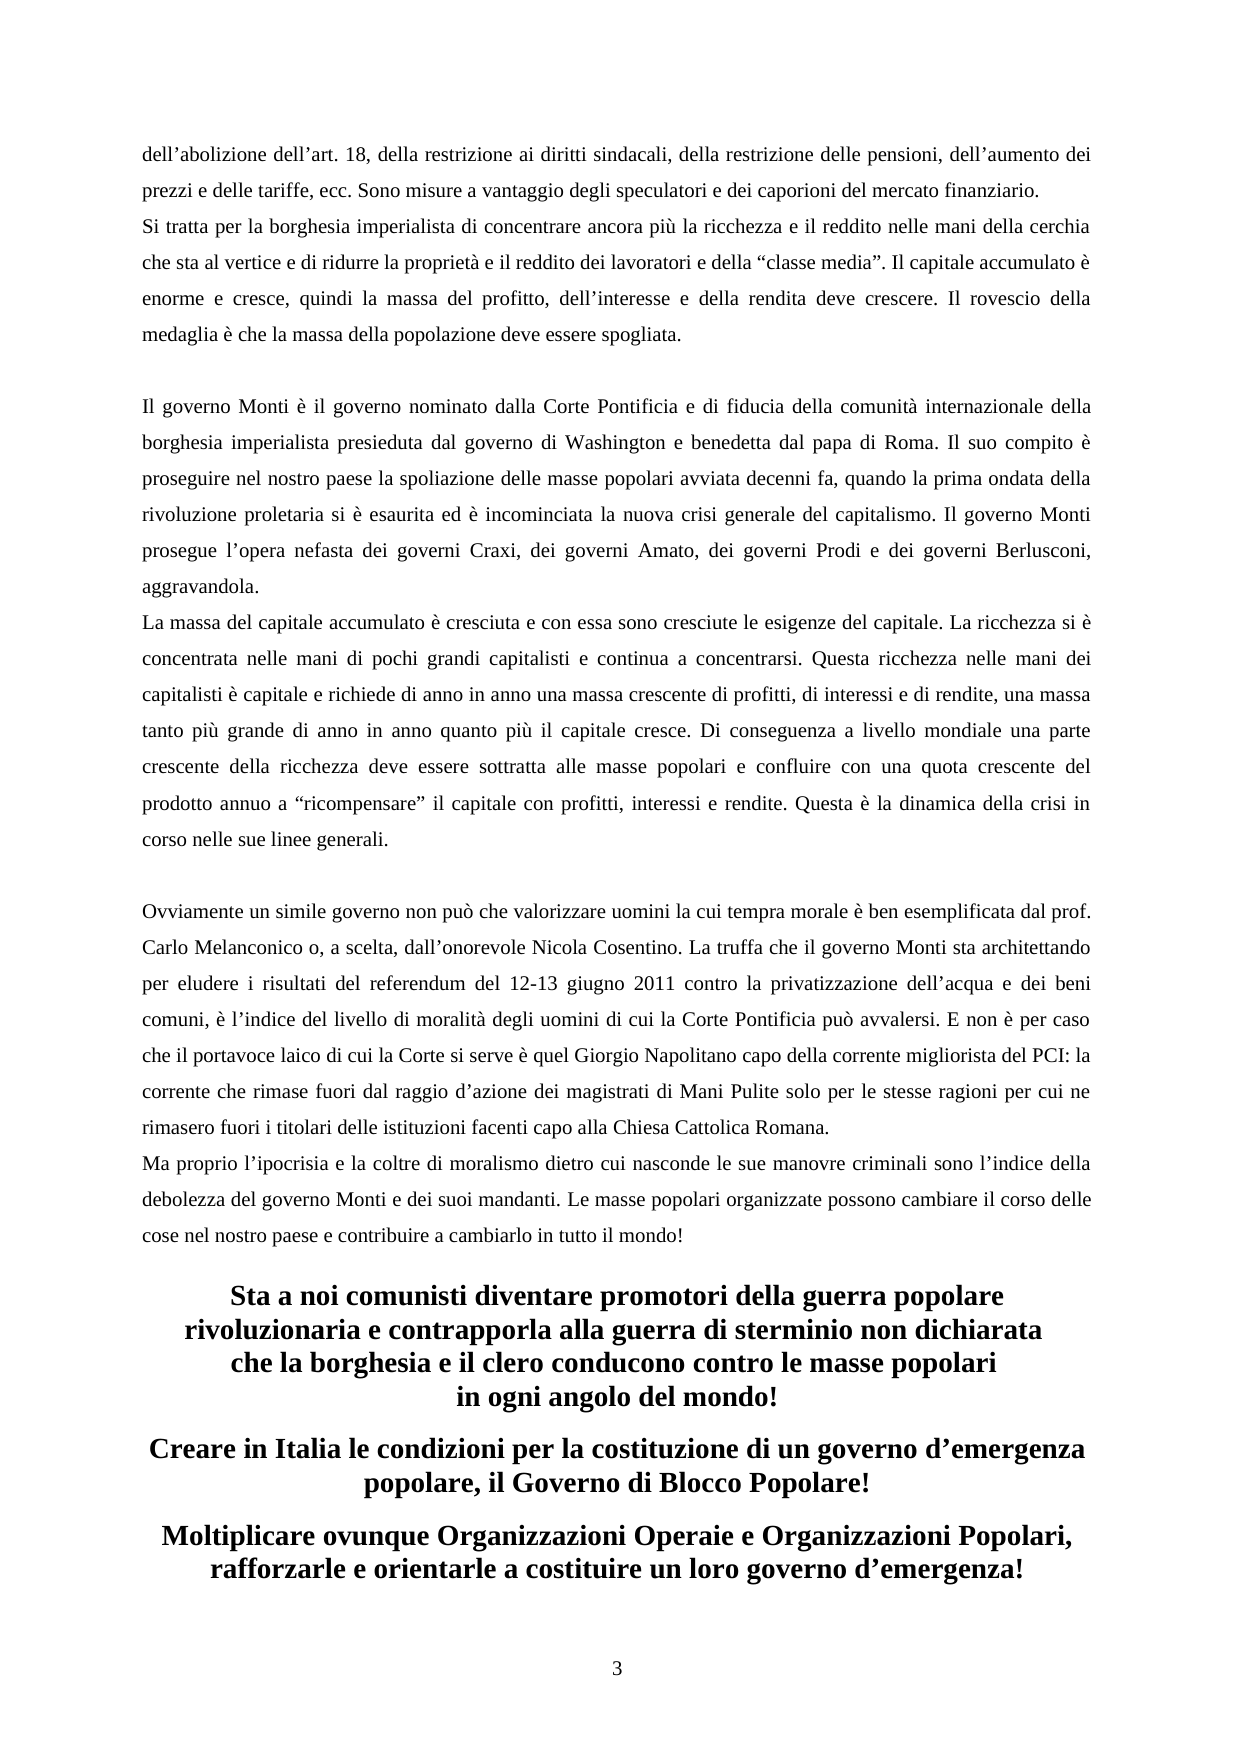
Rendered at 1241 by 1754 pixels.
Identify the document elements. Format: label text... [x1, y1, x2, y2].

text Creare in Italia le condizioni per la costituzione di un governo d’emergenza popolare, il Governo di Blocco Popolare! [142, 1432, 1092, 1499]
text Ma proprio l’ipocrisia e la coltre di moralismo dietro cui nasconde le sue manovre criminali sono l’indice della debolezza del governo Monti e dei suoi mandanti. Le masse popolari organizzate possono cambiare il corso delle cose nel nostro paese e contribuire a cambiarlo in tutto il mondo! [142, 1151, 1092, 1247]
text Il governo Monti è il governo nominato dalla Corte Pontificia e di fiducia della comunità internazionale della borghesia imperialista presieduta dal governo di Washington e benedetta dal papa di Roma. Il suo compito è proseguire nel nostro paese la spoliazione delle masse popolari avviata decenni fa, quando la prima ondata della rivoluzione proletaria si è esaurita ed è incominciata la nuova crisi generale del capitalismo. Il governo Monti prosegue l’opera nefasta dei governi Craxi, dei governi Amato, dei governi Prodi e dei governi Berlusconi, aggravandola. [142, 394, 1092, 598]
text Si tratta per la borghesia imperialista di concentrare ancora più la ricchezza e il reddito nelle mani della cerchia che sta al vertice e di ridurre la proprietà e il reddito dei lavoratori e della “classe media”. Il capitale accumulato è enorme e cresce, quindi la massa del profitto, dell’interesse e della rendita deve crescere. Il rovescio della medaglia è che la massa della popolazione deve essere spogliata. [142, 214, 1092, 346]
text che la borghesia e il clero conducono contro le masse popolari [142, 1345, 1092, 1379]
text dell’abolizione dell’art. 18, della restrizione ai diritti sindacali, della restrizione delle pensioni, dell’aumento dei prezzi e delle tariffe, ecc. Sono misure a vantaggio degli speculatori e dei caporioni del mercato finanziario. [142, 142, 1092, 202]
text Ovviamente un simile governo non può che valorizzare uomini la cui tempra morale è ben esemplificata dal prof. Carlo Melanconico o, a scelta, dall’onorevole Nicola Cosentino. La truffa che il governo Monti sta architettando per eludere i risultati del referendum del 12-13 giugno 2011 contro la privatizzazione dell’acqua e dei beni comuni, è l’indice del livello di moralità degli uomini di cui la Corte Pontificia può avvalersi. E non è per caso che il portavoce laico di cui la Corte si serve è quel Giorgio Napolitano capo della corrente migliorista del PCI: la corrente che rimase fuori dal raggio d’azione dei magistrati di Mani Pulite solo per le stesse ragioni per cui ne rimasero fuori i titolari delle istituzioni facenti capo alla Chiesa Cattolica Romana. [142, 899, 1092, 1139]
text Sta a noi comunisti diventare promotori della guerra popolare rivoluzionaria e contrapporla alla guerra di sterminio non dichiarata [142, 1278, 1092, 1345]
text La massa del capitale accumulato è cresciuta e con essa sono cresciute le esigenze del capitale. La ricchezza si è concentrata nelle mani di pochi grandi capitalisti e continua a concentrarsi. Questa ricchezza nelle mani dei capitalisti è capitale e richiede di anno in anno una massa crescente di profitti, di interessi e di rendite, una massa tanto più grande di anno in anno quanto più il capitale cresce. Di conseguenza a livello mondiale una parte crescente della ricchezza deve essere sottratta alle masse popolari e confluire con una quota crescente del prodotto annuo a “ricompensare” il capitale con profitti, interessi e rendite. Questa è la dinamica della crisi in corso nelle sue linee generali. [142, 610, 1092, 851]
text Moltiplicare ovunque Organizzazioni Operaie e Organizzazioni Popolari, rafforzarle e orientarle a costituire un loro governo d’emergenza! [142, 1518, 1092, 1585]
text in ogni angolo del mondo! [142, 1379, 1092, 1412]
